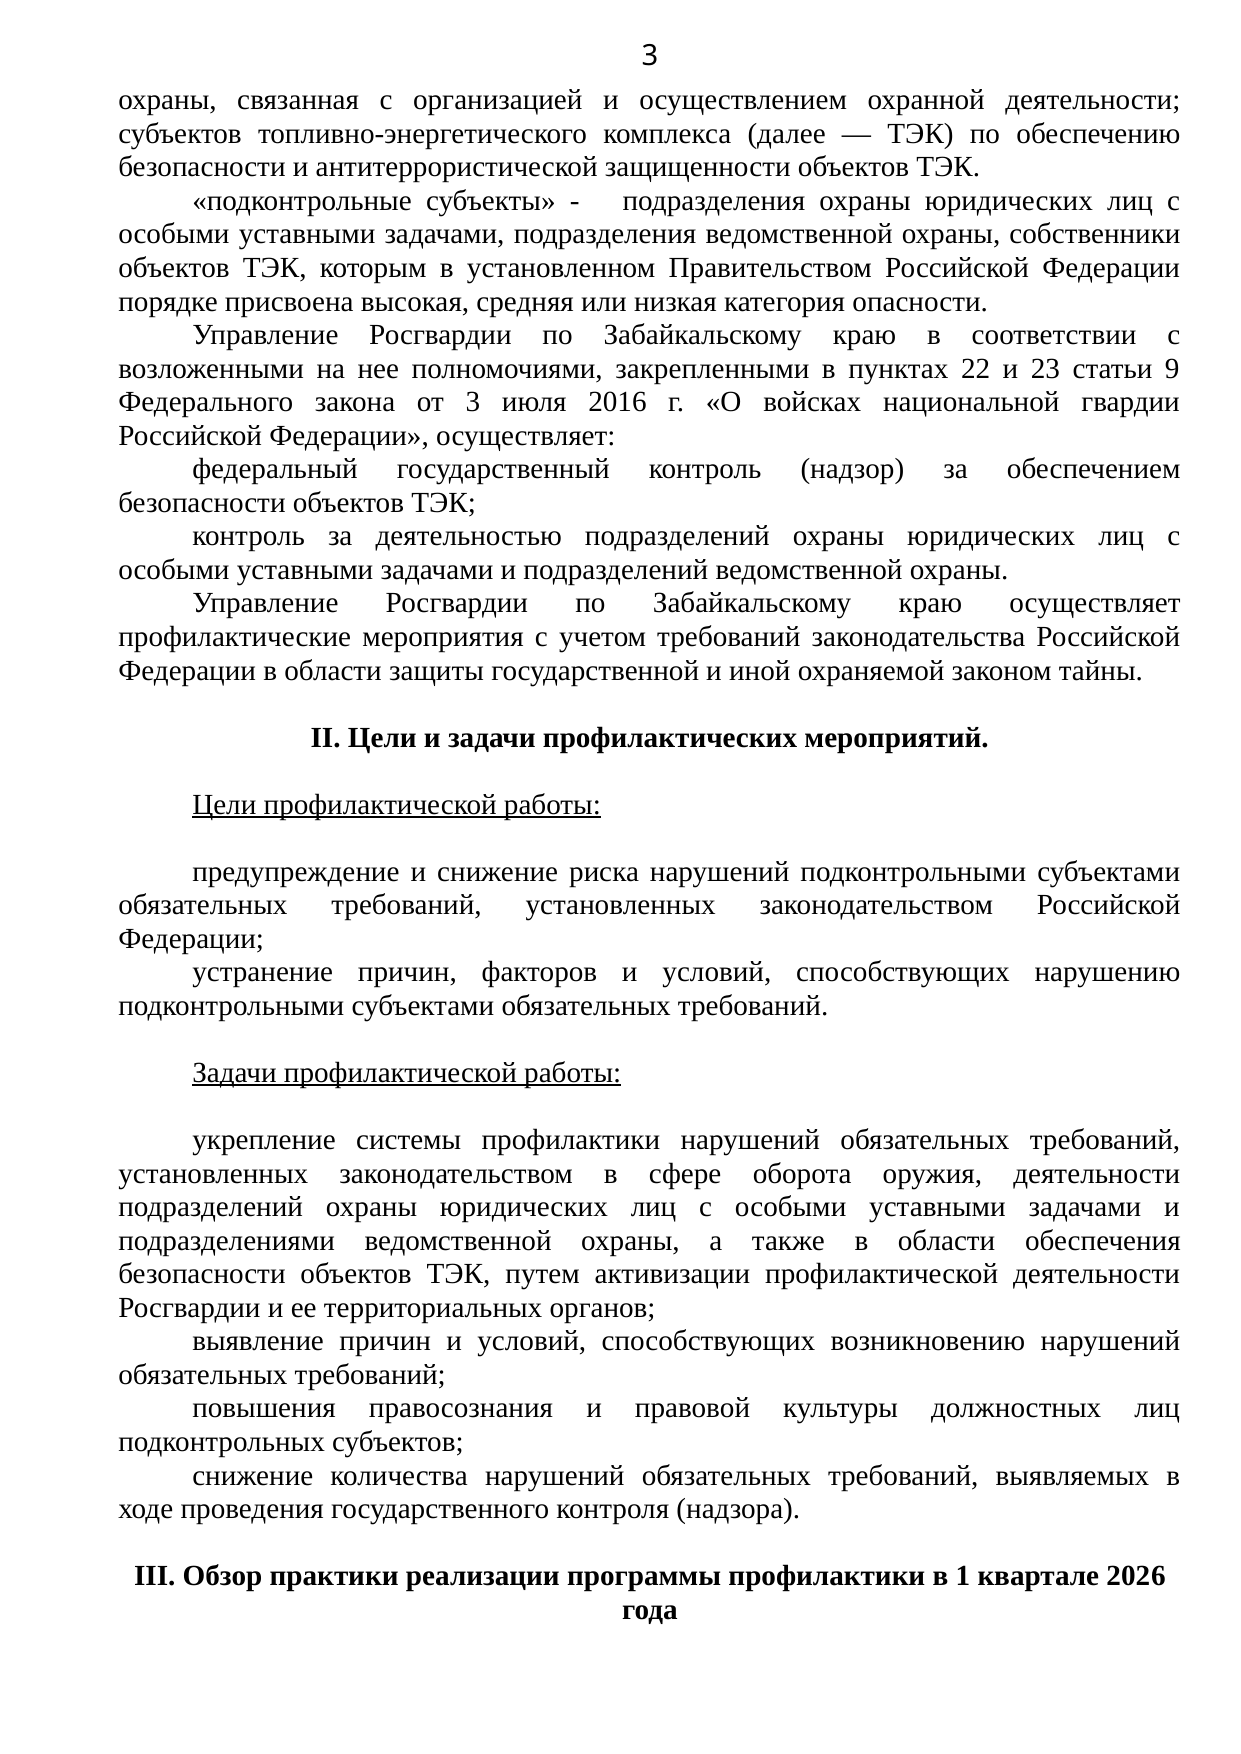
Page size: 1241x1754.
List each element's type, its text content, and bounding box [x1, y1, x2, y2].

text II. Цели и задачи профилактических мероприятий. [118, 720, 1181, 753]
text предупреждение и снижение риска нарушений подконтрольными субъектами обязательных требований, установленных законодательством Российской Федерации; [118, 854, 1181, 954]
text федеральный государственный контроль (надзор) за обеспечением безопасности объектов ТЭК; [118, 451, 1181, 518]
text Задачи профилактической работы: [118, 1055, 1181, 1089]
text контроль за деятельностью подразделений охраны юридических лиц с особыми уставными задачами и подразделений ведомственной охраны. [118, 518, 1181, 586]
text «подконтрольные субъекты» - подразделения охраны юридических лиц с особыми уставными задачами, подразделения ведомственной охраны, собственники объектов ТЭК, которым в установленном Правительством Российской Федерации порядке присвоена высокая, средняя или низкая категория опасности. [118, 183, 1181, 317]
text укрепление системы профилактики нарушений обязательных требований, установленных законодательством в сфере оборота оружия, деятельности подразделений охраны юридических лиц с особыми уставными задачами и подразделениями ведомственной охраны, а также в области обеспечения безопасности объектов ТЭК, путем активизации профилактической деятельности Росгвардии и ее территориальных органов; [118, 1122, 1181, 1323]
text снижение количества нарушений обязательных требований, выявляемых в ходе проведения государственного контроля (надзора). [118, 1458, 1181, 1525]
text Цели профилактической работы: [118, 787, 1181, 820]
text выявление причин и условий, способствующих возникновению нарушений обязательных требований; [118, 1323, 1181, 1391]
text устранение причин, факторов и условий, способствующих нарушению подконтрольными субъектами обязательных требований. [118, 954, 1181, 1022]
text Управление Росгвардии по Забайкальскому краю осуществляет профилактические мероприятия с учетом требований законодательства Российской Федерации в области защиты государственной и иной охраняемой законом тайны. [118, 586, 1181, 686]
text охраны, связанная с организацией и осуществлением охранной деятельности; субъектов топливно-энергетического комплекса (далее — ТЭК) по обеспечению безопасности и антитеррористической защищенности объектов ТЭК. [118, 82, 1181, 183]
text Управление Росгвардии по Забайкальскому краю в соответствии с возложенными на нее полномочиями, закрепленными в пунктах 22 и 23 статьи 9 Федерального закона от 3 июля 2016 г. «О войсках национальной гвардии Российской Федерации», осуществляет: [118, 317, 1181, 451]
text III. Обзор практики реализации программы профилактики в 1 квартале 2026 года [118, 1558, 1181, 1625]
text повышения правосознания и правовой культуры должностных лиц подконтрольных субъектов; [118, 1391, 1181, 1458]
